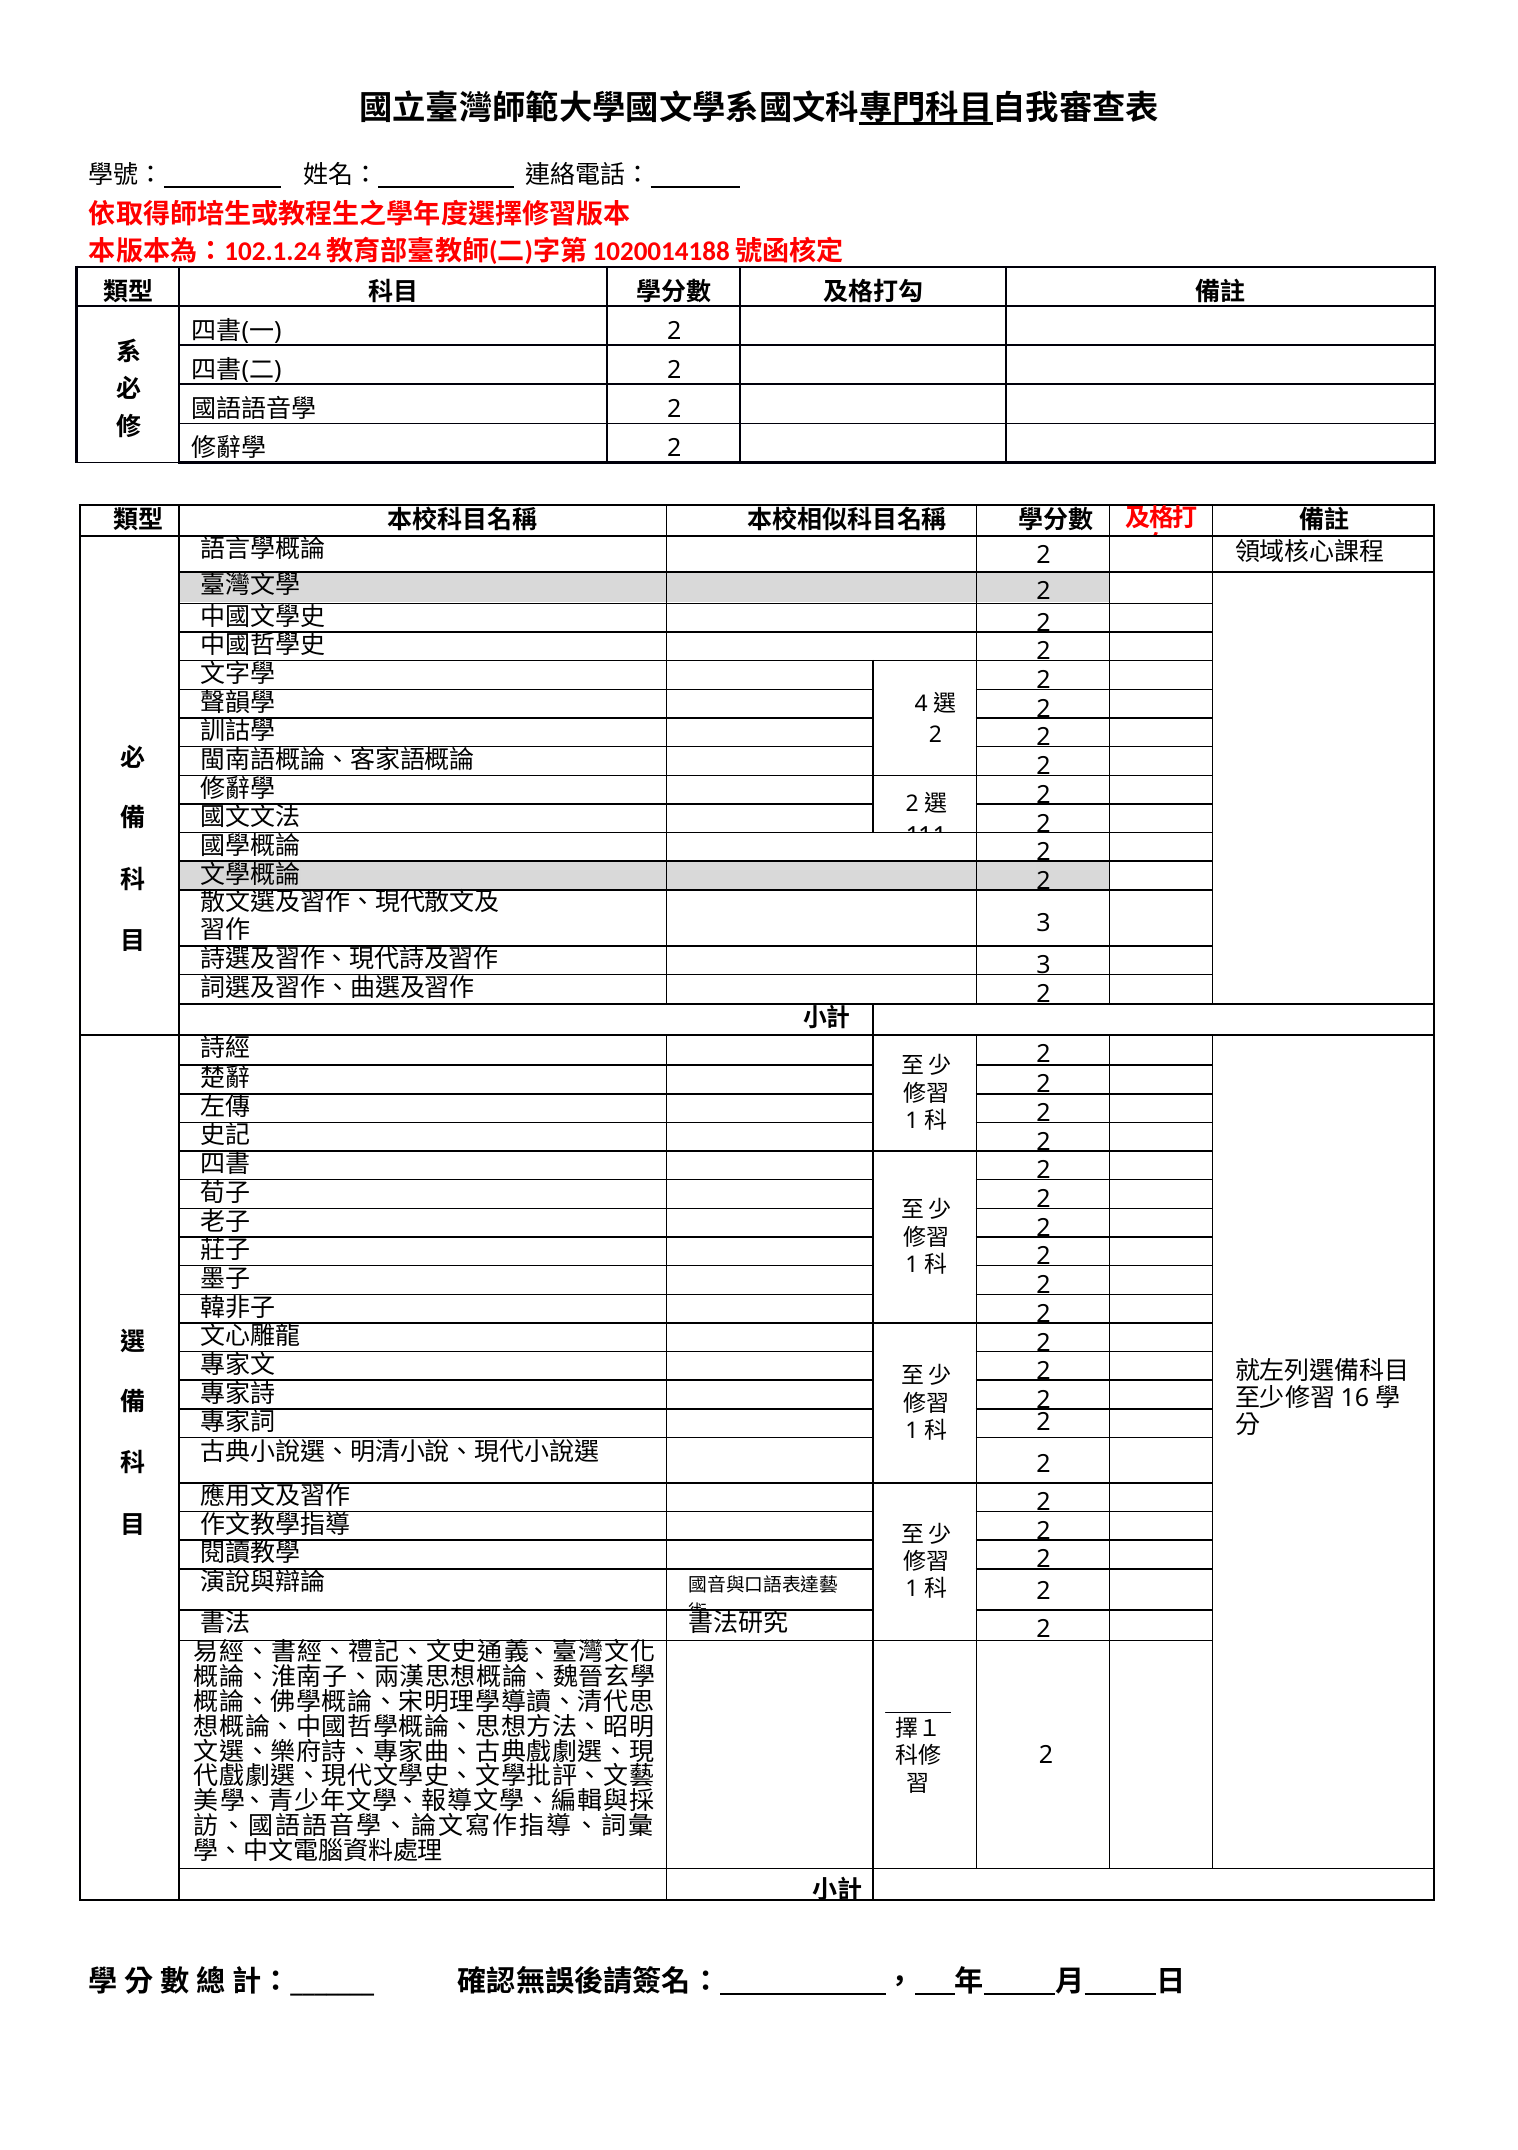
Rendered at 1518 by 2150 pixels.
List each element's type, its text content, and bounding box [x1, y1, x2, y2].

table_cell 就左列選備科目至少修習 16 學分 [1213, 1036, 1433, 1867]
table_cell 文學概論 [180, 862, 666, 889]
table_cell [1213, 573, 1433, 1003]
table_cell [1110, 1541, 1212, 1568]
table_cell [667, 947, 976, 974]
table_cell 修辭學 [180, 424, 606, 461]
table_cell 專家詩 [180, 1381, 666, 1408]
table_cell 2 [977, 1095, 1109, 1121]
table_cell 訓詁學 [180, 719, 666, 746]
table_cell [1110, 1295, 1212, 1322]
table_cell 四書(一) [180, 307, 606, 344]
table_cell 2 [977, 1209, 1109, 1236]
table_cell [1110, 1438, 1212, 1482]
table_cell [1110, 719, 1212, 746]
table_cell 2 [977, 1066, 1109, 1093]
table_cell [667, 537, 976, 571]
table_cell [667, 1180, 872, 1207]
table_cell 3 [977, 947, 1109, 974]
table_cell 系 必 修 [78, 307, 178, 461]
table_cell 2 [977, 1381, 1109, 1408]
table_cell 2 [977, 1641, 1109, 1867]
table_cell 2 [977, 537, 1109, 571]
table_cell [667, 1352, 872, 1379]
table_cell [667, 1512, 872, 1539]
table_cell 作文教學指導 [180, 1512, 666, 1539]
table_header 學分數 [977, 506, 1109, 535]
table_cell 2 [608, 424, 739, 461]
table_cell 2 [977, 776, 1109, 803]
table_cell [667, 1295, 872, 1322]
table_cell 2 [977, 1324, 1109, 1351]
table_cell 中國哲學史 [180, 633, 666, 660]
table_cell [1110, 1036, 1212, 1064]
table_cell 文字學 [180, 661, 666, 688]
table_cell 文心雕龍 [180, 1324, 666, 1351]
table_cell 2 [977, 1352, 1109, 1379]
table_cell 詞選及習作、曲選及習作 [180, 975, 666, 1003]
table_cell [667, 1238, 872, 1265]
table_cell 擇１科修習 [874, 1641, 976, 1867]
table_cell 修辭學 [180, 776, 666, 803]
table_cell [1110, 1641, 1212, 1867]
table_cell [667, 1438, 872, 1482]
table_cell 聲韻學 [180, 690, 666, 717]
table_cell [667, 1266, 872, 1293]
table_cell 2 [977, 661, 1109, 688]
table_cell [667, 1123, 872, 1150]
table_cell [1110, 661, 1212, 688]
table_cell [1110, 1123, 1212, 1150]
table_cell [1110, 537, 1212, 571]
table_cell 荀子 [180, 1180, 666, 1207]
table_cell 散文選及習作、現代散文及 習作 [180, 891, 666, 945]
table_cell [1110, 805, 1212, 832]
table_cell 2 [977, 1152, 1109, 1179]
table_cell [667, 573, 976, 602]
table_cell [1110, 573, 1212, 602]
table_cell [1110, 1238, 1212, 1265]
table_cell 至少修習 1 科 [874, 1152, 976, 1322]
table_cell [741, 346, 1005, 383]
table_cell 領域核心課程 [1213, 537, 1433, 571]
table_cell [1110, 1152, 1212, 1179]
table_cell [874, 1005, 1433, 1034]
table_header 備註 [1007, 268, 1434, 305]
text 本版本為：102.1.24教育部臺教師(二)字第1020014188號函核定 [89, 241, 1429, 266]
table_header 科目 [180, 268, 606, 305]
table_cell [1110, 1095, 1212, 1121]
text 學號： 姓名： 連絡電話： [89, 157, 1429, 191]
table_cell [1110, 1209, 1212, 1236]
table_cell [667, 805, 872, 832]
table_cell 詩選及習作、現代詩及習作 [180, 947, 666, 974]
table_cell [180, 1869, 666, 1899]
table_cell 2 [608, 385, 739, 422]
table_cell [1110, 1266, 1212, 1293]
table_cell [667, 1484, 872, 1511]
table_cell 2 [977, 1512, 1109, 1539]
table_cell [1110, 975, 1212, 1003]
table_header 備註 [1213, 506, 1433, 535]
table_cell 2 [977, 1484, 1109, 1511]
table_cell 選 備 科 目 [81, 1036, 178, 1899]
table_cell 2 [977, 747, 1109, 774]
table_cell 2 [977, 1180, 1109, 1207]
table_cell 專家詞 [180, 1410, 666, 1437]
table_cell [667, 747, 872, 774]
table_cell 四書(二) [180, 346, 606, 383]
table_cell [667, 661, 872, 688]
table_cell 國音與口語表達藝術 [667, 1570, 872, 1609]
table_cell 2 [977, 1541, 1109, 1568]
table_cell [667, 1641, 872, 1867]
table_cell 臺灣文學 [180, 573, 666, 602]
table_cell [741, 385, 1005, 422]
table_cell 國學概論 [180, 833, 666, 860]
table_cell [741, 307, 1005, 344]
table_cell 書法研究 [667, 1611, 872, 1639]
table_cell 必 備 科 目 [81, 537, 178, 1034]
table_cell 詩經 [180, 1036, 666, 1064]
table_cell [1110, 1381, 1212, 1408]
table_cell [874, 1869, 1433, 1899]
table_cell [667, 1324, 872, 1351]
table_cell 至少修習 1 科 [874, 1036, 976, 1150]
table_cell [667, 1410, 872, 1437]
table_cell [1007, 385, 1434, 422]
table_cell 至少修習 1 科 [874, 1484, 976, 1639]
table_cell [667, 862, 976, 889]
table_header 及格打勾 [1134, 509, 1144, 521]
table_cell [1110, 1180, 1212, 1207]
table_cell 古典小說選、明清小說、現代小說選 [180, 1438, 666, 1482]
table_cell 2 [977, 833, 1109, 860]
table_cell 至少修習 1 科 [874, 1324, 976, 1482]
table_cell [1110, 776, 1212, 803]
table_header 本校相似科目名稱 [667, 506, 976, 535]
table_cell [1110, 604, 1212, 631]
table_cell [1110, 947, 1212, 974]
table_cell 專家文 [180, 1352, 666, 1379]
table_cell [1110, 1570, 1212, 1609]
table_header 及格打勾 [1110, 506, 1212, 535]
table_cell [667, 1209, 872, 1236]
table_cell [667, 891, 976, 945]
table_cell [1007, 307, 1434, 344]
table_cell 四書 [180, 1152, 666, 1179]
table_cell 墨子 [180, 1266, 666, 1293]
table_cell 莊子 [180, 1238, 666, 1265]
table_cell [1110, 1410, 1212, 1437]
table_cell 2 [977, 1266, 1109, 1293]
table_cell 2 [977, 1123, 1109, 1150]
table_cell 國文文法 [180, 805, 666, 832]
table_cell 小計 [667, 1869, 872, 1899]
table_cell [1110, 690, 1212, 717]
table_header 學分數 [608, 268, 739, 305]
table_header 及格打勾 [741, 268, 1005, 305]
table_cell [741, 424, 1005, 461]
table_cell [1110, 633, 1212, 660]
table_cell 2 [977, 862, 1109, 889]
table_cell 2 [977, 573, 1109, 602]
table_cell 演說與辯論 [180, 1570, 666, 1609]
table_header 及格打勾 [1166, 506, 1176, 517]
table_cell [1007, 424, 1434, 461]
table_cell [667, 1036, 872, 1064]
table_cell 2 [977, 1295, 1109, 1322]
text 國立臺灣師範大學國文學系國文科專門科目自我審查表 [89, 81, 1429, 129]
table_cell [667, 776, 872, 803]
table_cell 國語語音學 [180, 385, 606, 422]
table_cell [667, 1381, 872, 1408]
table_cell 2 [977, 1036, 1109, 1064]
table_cell 老子 [180, 1209, 666, 1236]
table_cell [1110, 1352, 1212, 1379]
text 學 分 數 總 計：_______ 確認無誤後請簽名： ， 年 月 日 [89, 1951, 1429, 2001]
table_cell [1110, 891, 1212, 945]
table_header 類型 [78, 268, 178, 305]
table_cell 2 選1 11 [874, 776, 976, 832]
table_cell [1110, 1512, 1212, 1539]
table_cell 4 選 2 [874, 661, 976, 774]
table_cell [667, 1095, 872, 1121]
table_cell 楚辭 [180, 1066, 666, 1093]
table_cell 閩南語概論、客家語概論 [180, 747, 666, 774]
table_cell 語言學概論 [180, 537, 666, 571]
table_cell [1007, 346, 1434, 383]
table_cell 書法 [180, 1611, 666, 1639]
table_header 本校科目名稱 [180, 506, 666, 535]
table_cell [667, 690, 872, 717]
table_cell 3 [977, 891, 1109, 945]
table_cell 2 [977, 1238, 1109, 1265]
table_cell 史記 [180, 1123, 666, 1150]
table_cell [667, 633, 976, 660]
table_cell [1110, 1066, 1212, 1093]
table_cell 中國文學史 [180, 604, 666, 631]
table_cell [667, 1066, 872, 1093]
table_cell [667, 1541, 872, 1568]
table_cell 易經、書經、禮記、文史通義、臺灣文化概論、淮南子、兩漢思想概論、魏晉玄學概論、佛學概論、宋明理學導讀、清代思想概論、中國哲學概論、思想方法、昭明文選、樂府詩、專家曲、古典戲劇選、現代戲劇選、現代文學史、文學批評、文藝美學、青少年文學、報導文學、編輯與採訪、國語語音學、論文寫作指導、詞彙學、中文電腦資料處理 [180, 1641, 666, 1867]
table_cell 2 [977, 975, 1109, 1003]
table_cell [667, 975, 976, 1003]
table_cell 2 [977, 1410, 1109, 1437]
table_cell [667, 1152, 872, 1179]
table_cell [1110, 747, 1212, 774]
text 依取得師培生或教程生之學年度選擇修習版本 [89, 203, 1429, 228]
table_cell 2 [977, 690, 1109, 717]
table_cell [667, 604, 976, 631]
table_cell 2 [977, 604, 1109, 631]
table_cell 2 [977, 1611, 1109, 1639]
table_header 類型 [81, 506, 178, 535]
table_cell [667, 719, 872, 746]
table_cell [1110, 1484, 1212, 1511]
table_cell 左傳 [180, 1095, 666, 1121]
table_cell 2 [977, 1570, 1109, 1609]
table_cell 2 [977, 633, 1109, 660]
table_cell 2 [608, 307, 739, 344]
table_cell 應用文及習作 [180, 1484, 666, 1511]
table_cell [667, 833, 976, 860]
table_cell 韓非子 [180, 1295, 666, 1322]
table_cell 閱讀教學 [180, 1541, 666, 1568]
table_cell 2 [977, 719, 1109, 746]
table_cell [1110, 1611, 1212, 1639]
table_cell [1110, 833, 1212, 860]
table_cell 2 [608, 346, 739, 383]
table_cell [1110, 1324, 1212, 1351]
table_cell 小計 [180, 1005, 872, 1034]
table_cell [1110, 862, 1212, 889]
table_cell 2 [977, 1438, 1109, 1482]
table_cell 2 [977, 805, 1109, 832]
